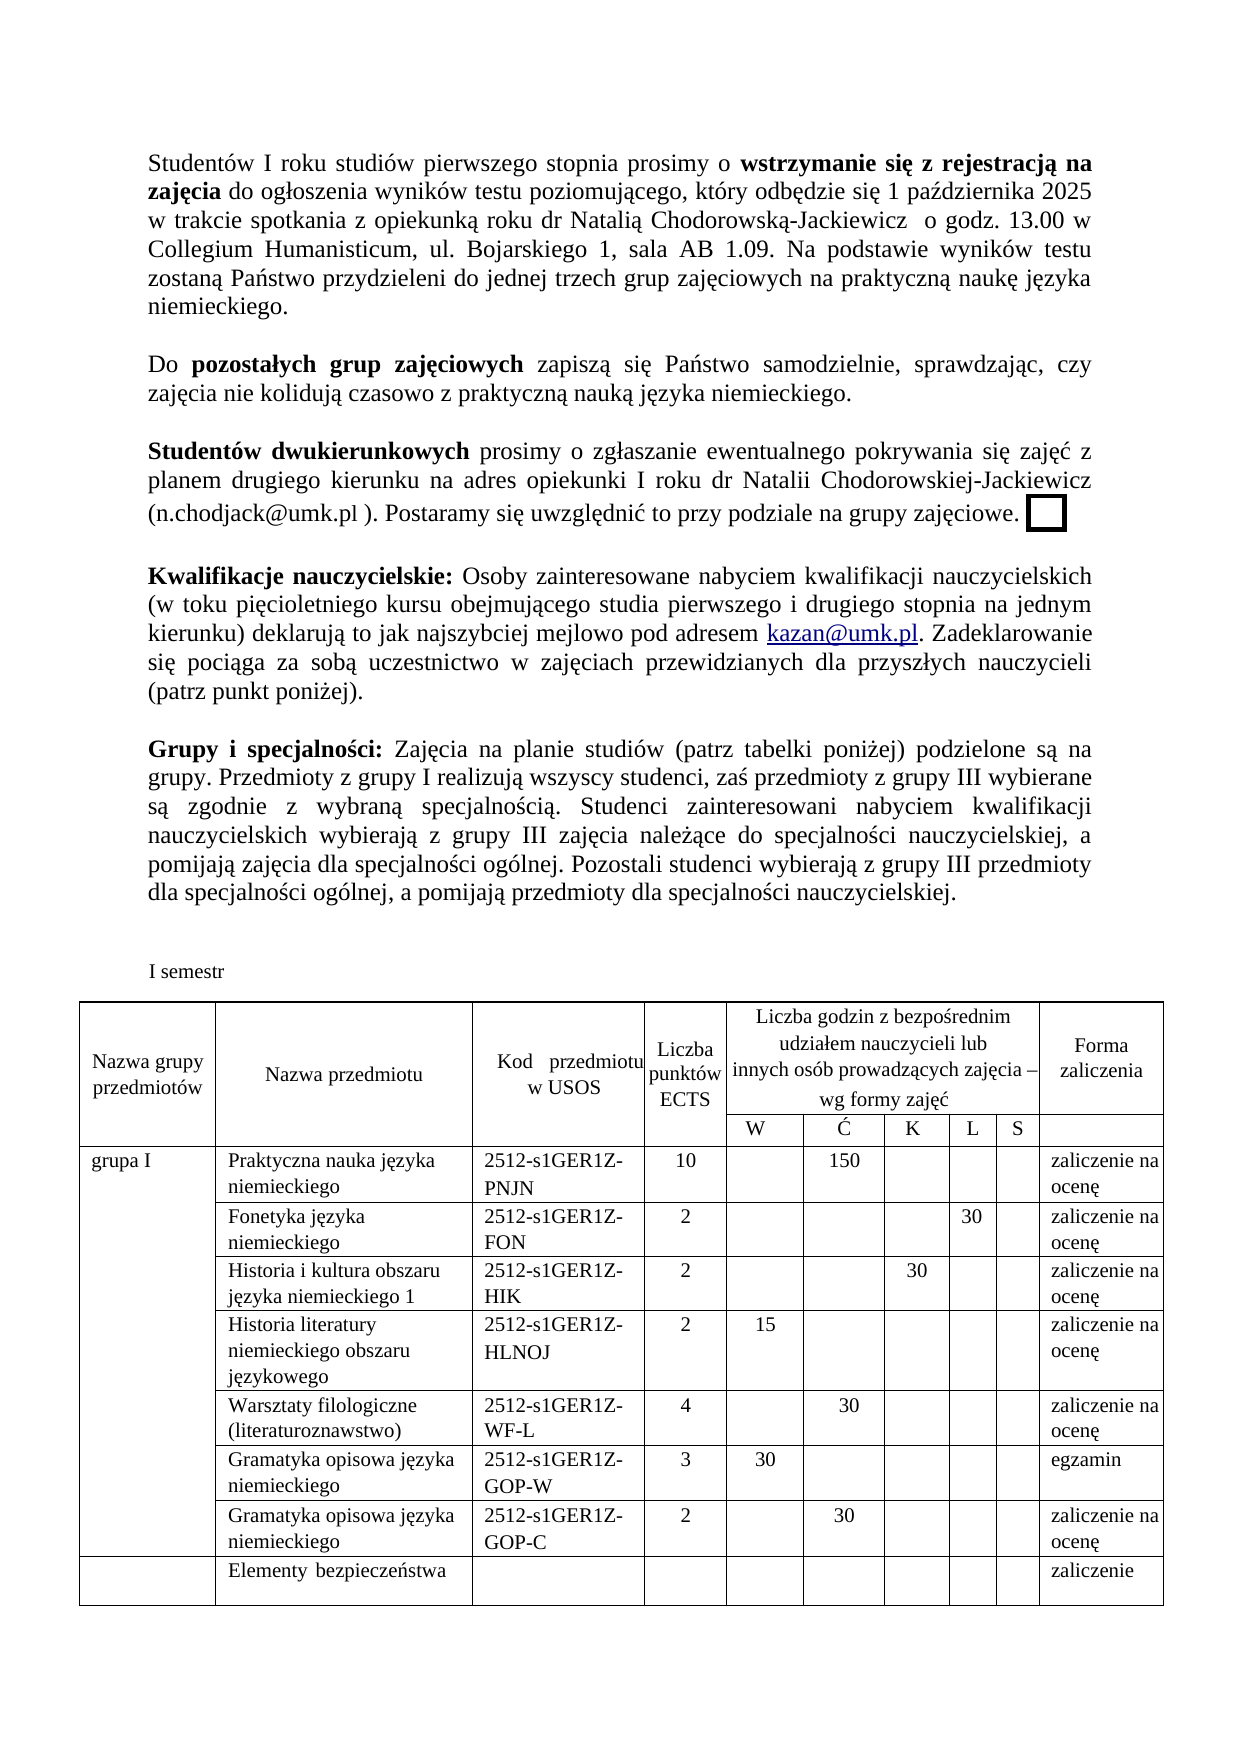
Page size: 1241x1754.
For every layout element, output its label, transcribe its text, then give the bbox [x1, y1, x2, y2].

table_cell 30 [804, 1391, 884, 1444]
table_cell [645, 1557, 726, 1605]
table_cell zaliczenie na ocenę [1040, 1501, 1163, 1556]
table_cell [950, 1501, 996, 1556]
table_cell 30 [727, 1446, 803, 1500]
table_cell [804, 1446, 884, 1500]
table_cell zaliczenie na ocenę [1040, 1203, 1163, 1256]
table_cell Praktyczna nauka języka niemieckiego [216, 1147, 472, 1202]
table_cell zaliczenie na ocenę [1040, 1147, 1163, 1202]
table_cell 2512-s1GER1Z- PNJN [473, 1147, 644, 1202]
table_cell Fonetyka języka niemieckiego [216, 1203, 472, 1256]
table_cell [804, 1203, 884, 1256]
table_cell S [997, 1115, 1039, 1146]
text I semestr [148, 959, 1093, 983]
table_cell [885, 1391, 949, 1444]
table_cell 2512-s1GER1Z- FON [473, 1203, 644, 1256]
table_cell 2512-s1GER1Z- GOP-C [473, 1501, 644, 1556]
table_cell 2 [645, 1501, 726, 1556]
table_cell [885, 1557, 949, 1605]
table_cell [997, 1147, 1039, 1202]
table_cell [885, 1311, 949, 1390]
table_cell 30 [950, 1203, 996, 1256]
table_cell [997, 1311, 1039, 1390]
table_cell [950, 1391, 996, 1444]
table_cell [885, 1203, 949, 1256]
table_cell [950, 1446, 996, 1500]
table_cell [997, 1391, 1039, 1444]
table_header Nazwa grupy przedmiotów [80, 1003, 215, 1146]
text Grupy i specjalności: Zajęcia na planie studiów (patrz tabelki poniżej) podzielone są na grupy. Przedmioty z grupy I realizują wszyscy studenci, zaś przedmioty z grupy III wybierane są zgodnie z wybraną specjalnością. Studenci zainteresowani nabyciem kwalifikacji nauczycielskich wybierają z grupy III zajęcia należące do specjalności nauczycielskiej, a pomijają zajęcia dla specjalności ogólnej. Pozostali studenci wybierają z grupy III przedmioty dla specjalności ogólnej, a pomijają przedmioty dla specjalności nauczycielskiej. [148, 734, 1093, 906]
text Studentów dwukierunkowych prosimy o zgłaszanie ewentualnego pokrywania się zajęć z planem drugiego kierunku na adres opiekunki I roku dr Natalii Chodorowskiej-Jackiewicz (n.chodjack@umk.pl ). Postaramy się uwzględnić to przy podziale na grupy zajęciowe. [148, 436, 1093, 532]
table_cell 10 [645, 1147, 726, 1202]
table_cell 150 [804, 1147, 884, 1202]
table_cell [950, 1557, 996, 1605]
table_cell 15 [727, 1311, 803, 1390]
text Do pozostałych grup zajęciowych zapiszą się Państwo samodzielnie, sprawdzając, czy zajęcia nie kolidują czasowo z praktyczną nauką języka niemieckiego. [148, 349, 1093, 407]
table_cell [885, 1446, 949, 1500]
table_cell [80, 1557, 215, 1605]
table_cell [950, 1257, 996, 1310]
table_cell [473, 1557, 644, 1605]
table_cell Gramatyka opisowa języka niemieckiego [216, 1446, 472, 1500]
table_cell 4 [645, 1391, 726, 1444]
table_cell [727, 1257, 803, 1310]
table_cell [885, 1147, 949, 1202]
table_cell [997, 1446, 1039, 1500]
table_cell 30 [885, 1257, 949, 1310]
table_cell [727, 1391, 803, 1444]
table_header Kod przedmiotu w USOS [473, 1003, 644, 1146]
table_cell 3 [645, 1446, 726, 1500]
table_cell grupa I [80, 1147, 215, 1556]
table_cell zaliczenie na ocenę [1040, 1257, 1163, 1310]
table_cell K [885, 1115, 949, 1146]
table_cell 2512-s1GER1Z- WF-L [473, 1391, 644, 1444]
table_cell L [950, 1115, 996, 1146]
table_cell [804, 1311, 884, 1390]
table_header Liczba punktów ECTS [645, 1003, 726, 1146]
table_cell 2 [645, 1257, 726, 1310]
table_cell [727, 1147, 803, 1202]
text Kwalifikacje nauczycielskie: Osoby zainteresowane nabyciem kwalifikacji nauczycielskich (w toku pięcioletniego kursu obejmującego studia pierwszego i drugiego stopnia na jednym kierunku) deklarują to jak najszybciej mejlowo pod adresem kazan@umk.pl. Zadeklarowanie się pociąga za sobą uczestnictwo w zajęciach przewidzianych dla przyszłych nauczycieli (patrz punkt poniżej). [148, 561, 1093, 704]
table_cell 2 [645, 1203, 726, 1256]
table_cell 30 [804, 1501, 884, 1556]
table_cell Warsztaty filologiczne (literaturoznawstwo) [216, 1391, 472, 1444]
table_cell 2512-s1GER1Z- GOP-W [473, 1446, 644, 1500]
table_cell [885, 1501, 949, 1556]
table_header Nazwa przedmiotu [216, 1003, 472, 1146]
table_cell [727, 1203, 803, 1256]
table_cell 2512-s1GER1Z-HIK [473, 1257, 644, 1310]
table_cell [804, 1557, 884, 1605]
table_cell zaliczenie [1040, 1557, 1163, 1605]
table_cell [997, 1257, 1039, 1310]
table_cell egzamin [1040, 1446, 1163, 1500]
table_cell [727, 1501, 803, 1556]
table_cell Gramatyka opisowa języka niemieckiego [216, 1501, 472, 1556]
table_header Liczba godzin z bezpośrednim udziałem nauczycieli lub innych osób prowadzących zajęcia – wg formy zajęć [727, 1003, 1039, 1113]
table_cell [727, 1557, 803, 1605]
text Studentów I roku studiów pierwszego stopnia prosimy o wstrzymanie się z rejestracją na zajęcia do ogłoszenia wyników testu poziomującego, który odbędzie się 1 października 2025 w trakcie spotkania z opiekunką roku dr Natalią Chodorowską-Jackiewicz o godz. 13.00 w Collegium Humanisticum, ul. Bojarskiego 1, sala AB 1.09. Na podstawie wyników testu zostaną Państwo przydzieleni do jednej trzech grup zajęciowych na praktyczną naukę języka niemieckiego. [148, 148, 1093, 320]
table_cell [950, 1311, 996, 1390]
table_cell [997, 1557, 1039, 1605]
table_cell Historia literatury niemieckiego obszaru językowego [216, 1311, 472, 1390]
table_cell Ć [804, 1115, 884, 1146]
table_cell zaliczenie na ocenę [1040, 1311, 1163, 1390]
table_cell 2512-s1GER1Z- HLNOJ [473, 1311, 644, 1390]
table_cell Elementy bezpieczeństwa [216, 1557, 472, 1605]
table_cell W [727, 1115, 803, 1146]
table_cell 2 [645, 1311, 726, 1390]
table_cell [804, 1257, 884, 1310]
table_cell Historia i kultura obszaru języka niemieckiego 1 [216, 1257, 472, 1310]
table_header Forma zaliczenia [1040, 1003, 1163, 1113]
table_cell [950, 1147, 996, 1202]
table_cell [997, 1501, 1039, 1556]
table_cell [1040, 1115, 1163, 1146]
table_cell [997, 1203, 1039, 1256]
table_cell zaliczenie na ocenę [1040, 1391, 1163, 1444]
